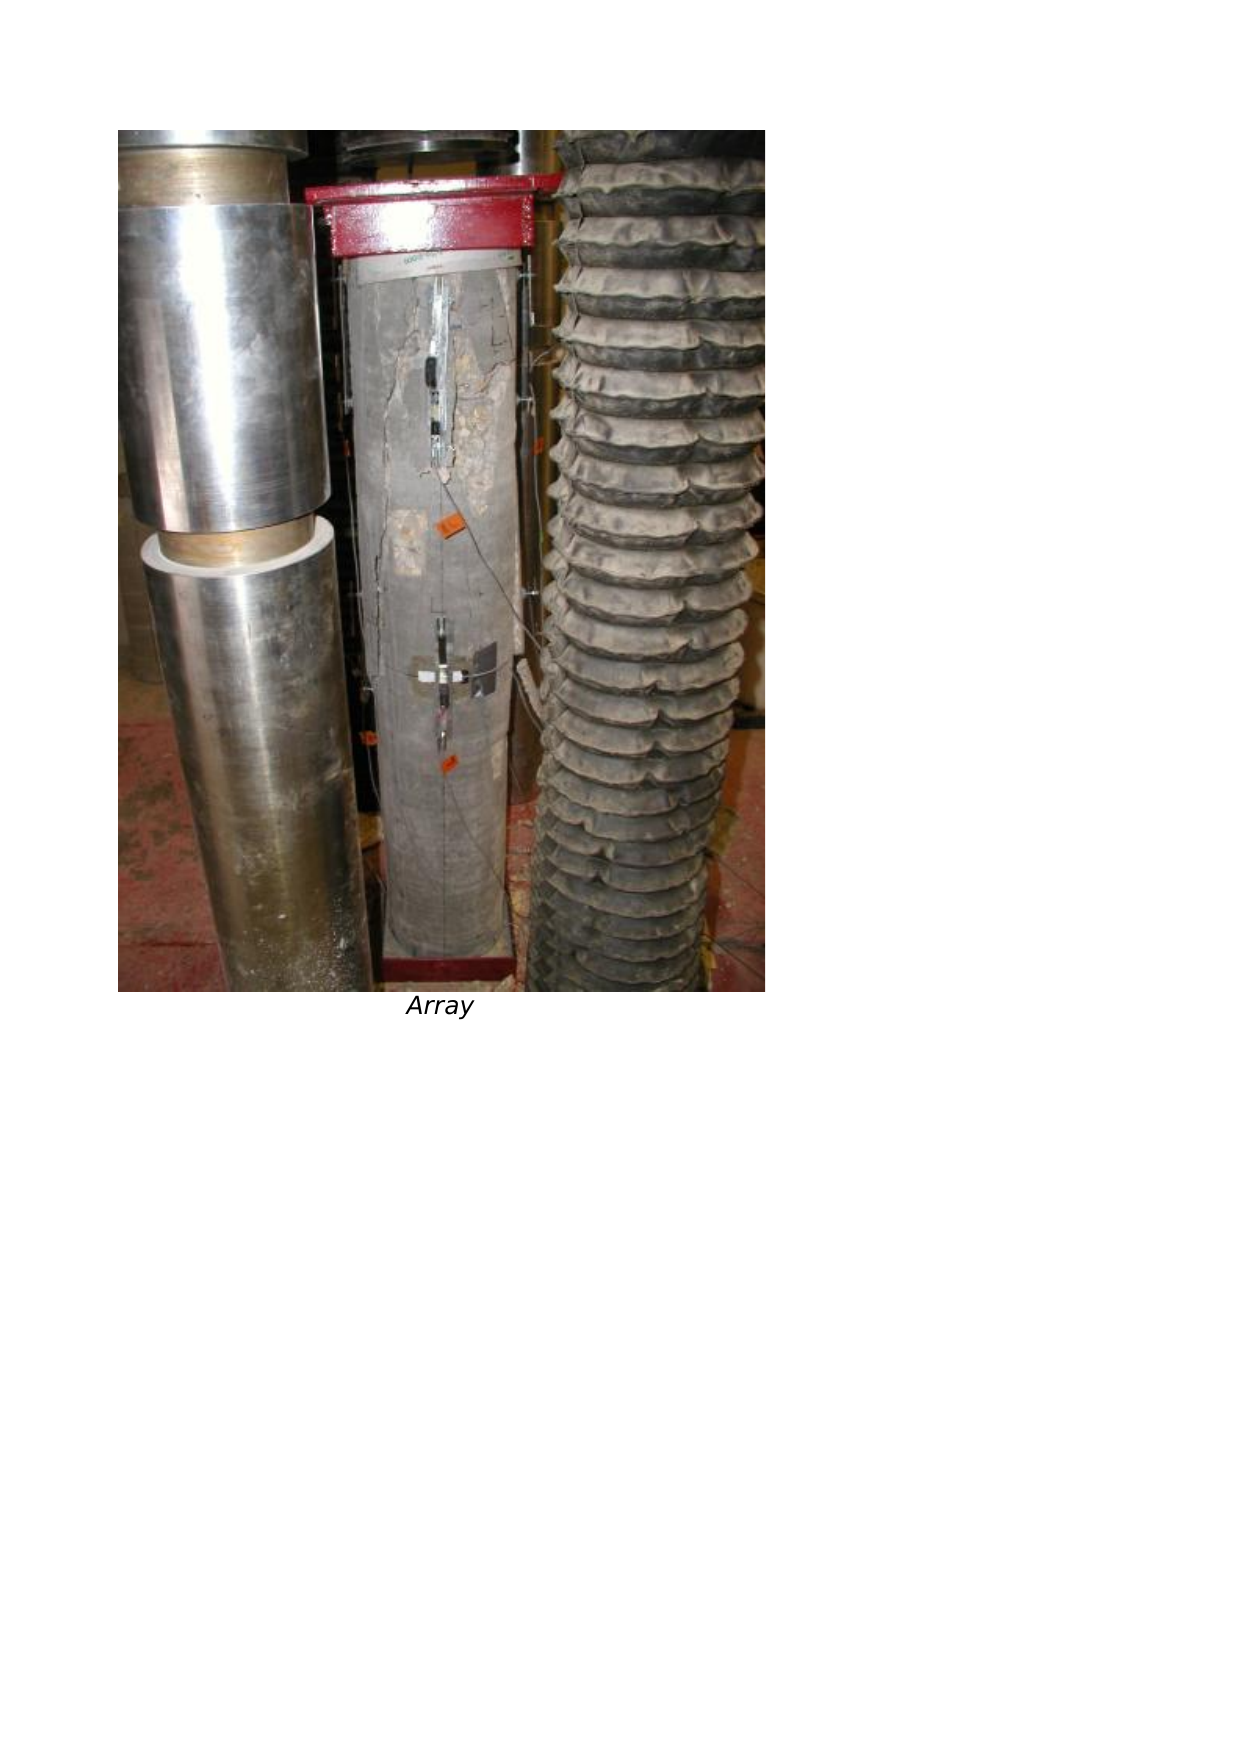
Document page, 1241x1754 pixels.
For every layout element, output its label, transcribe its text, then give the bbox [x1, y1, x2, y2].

picture [118, 130, 765, 992]
text Array [118, 992, 765, 1021]
